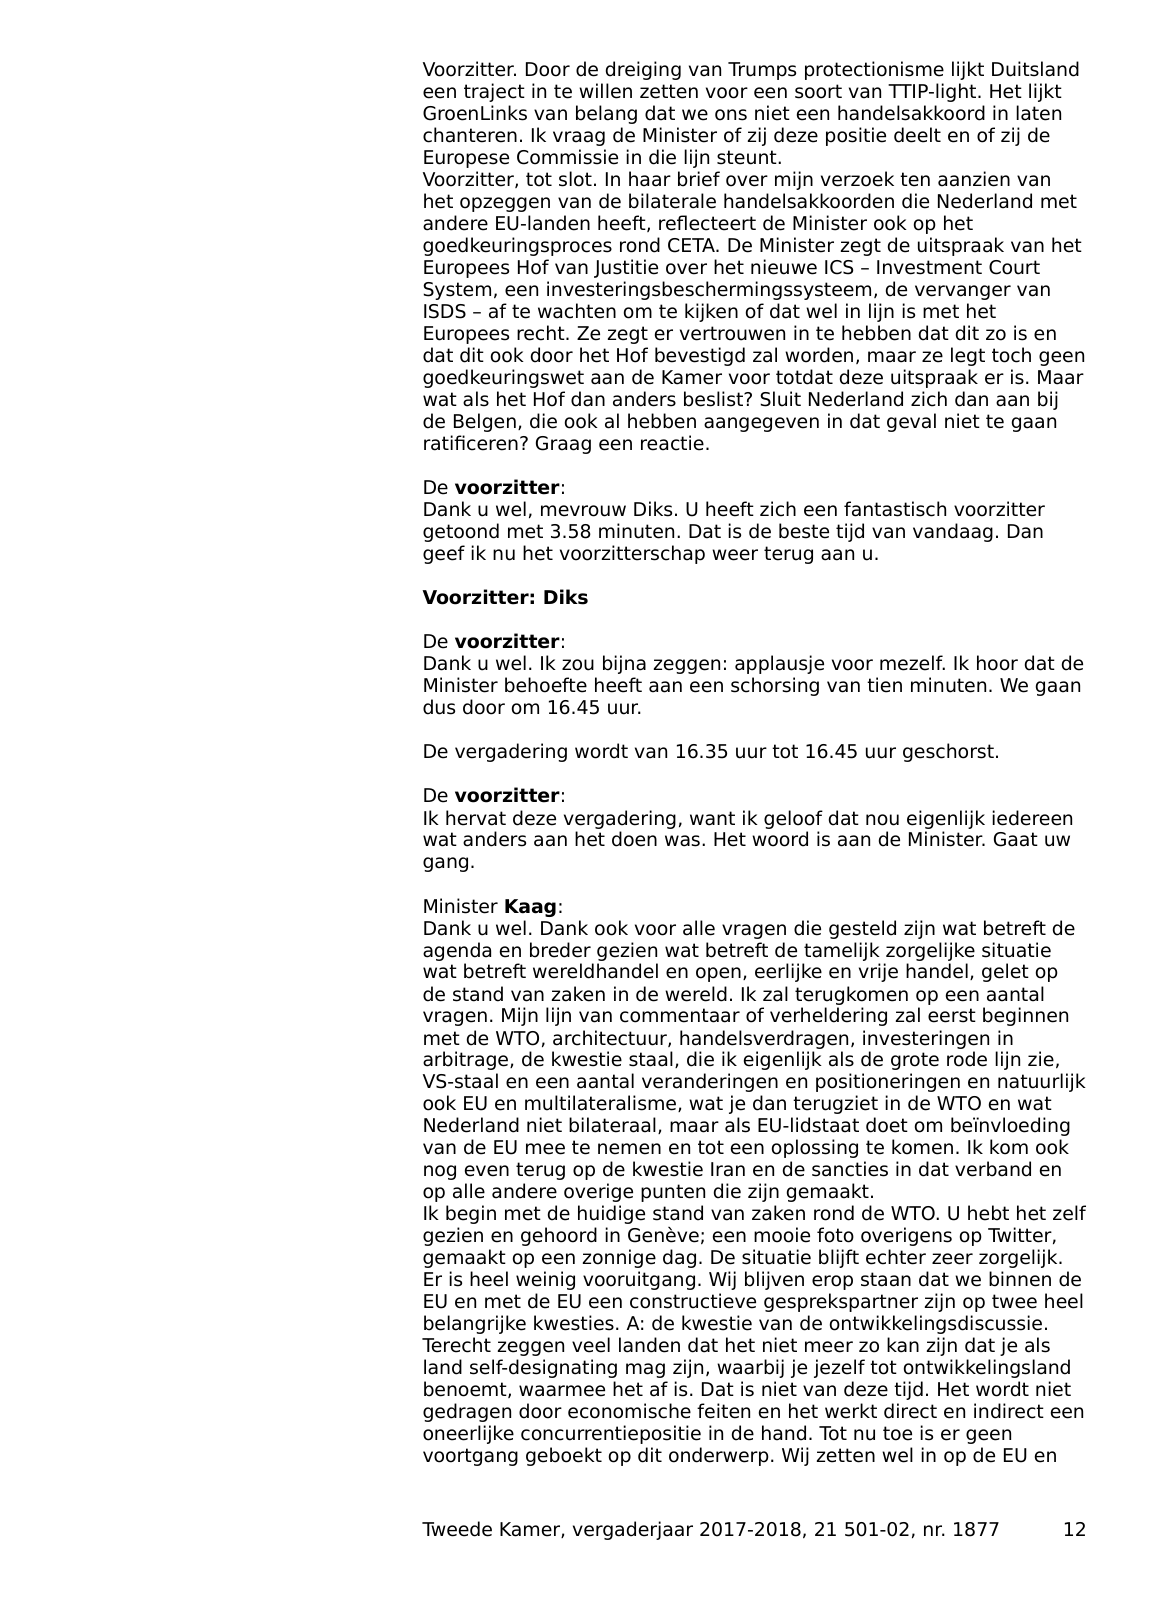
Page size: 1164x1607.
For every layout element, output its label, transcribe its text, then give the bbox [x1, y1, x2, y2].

text Dank u wel. Dank ook voor alle vragen die gesteld zijn wat betreft de agenda en breder gezien wat betreft de tamelijk zorgelijke situatie wat betreft wereldhandel en open, eerlijke en vrije handel, gelet op de stand van zaken in de wereld. Ik zal terugkomen op een aantal vragen. Mijn lijn van commentaar of verheldering zal eerst beginnen met de WTO, architectuur, handelsverdragen, investeringen in arbitrage, de kwestie staal, die ik eigenlijk als de grote rode lijn zie, VS-staal en een aantal veranderingen en positioneringen en natuurlijk ook EU en multilateralisme, wat je dan terugziet in de WTO en wat Nederland niet bilateraal, maar als EU-lidstaat doet om beïnvloeding van de EU mee te nemen en tot een oplossing te komen. Ik kom ook nog even terug op de kwestie Iran en de sancties in dat verband en op alle andere overige punten die zijn gemaakt. [422, 917, 1087, 1203]
text De voorzitter: [422, 631, 1087, 653]
text Voorzitter, tot slot. In haar brief over mijn verzoek ten aanzien van het opzeggen van de bilaterale handelsakkoorden die Nederland met andere EU-landen heeft, reflecteert de Minister ook op het goedkeuringsproces rond CETA. De Minister zegt de uitspraak van het Europees Hof van Justitie over het nieuwe ICS – Investment Court System, een investeringsbeschermingssysteem, de vervanger van ISDS – af te wachten om te kijken of dat wel in lijn is met het Europees recht. Ze zegt er vertrouwen in te hebben dat dit zo is en dat dit ook door het Hof bevestigd zal worden, maar ze legt toch geen goedkeuringswet aan de Kamer voor totdat deze uitspraak er is. Maar wat als het Hof dan anders beslist? Sluit Nederland zich dan aan bij de Belgen, die ook al hebben aangegeven in dat geval niet te gaan ratificeren? Graag een reactie. [422, 169, 1087, 455]
subtitle Voorzitter: Diks [422, 587, 1087, 609]
text De voorzitter: [422, 477, 1087, 499]
text Ik begin met de huidige stand van zaken rond de WTO. U hebt het zelf gezien en gehoord in Genève; een mooie foto overigens op Twitter, gemaakt op een zonnige dag. De situatie blijft echter zeer zorgelijk. Er is heel weinig vooruitgang. Wij blijven erop staan dat we binnen de EU en met de EU een constructieve gesprekspartner zijn op twee heel belangrijke kwesties. A: de kwestie van de ontwikkelingsdiscussie. Terecht zeggen veel landen dat het niet meer zo kan zijn dat je als land self-designating mag zijn, waarbij je jezelf tot ontwikkelingsland benoemt, waarmee het af is. Dat is niet van deze tijd. Het wordt niet gedragen door economische feiten en het werkt direct en indirect een oneerlijke concurrentiepositie in de hand. Tot nu toe is er geen voortgang geboekt op dit onderwerp. Wij zetten wel in op de EU en [422, 1203, 1087, 1467]
text Dank u wel, mevrouw Diks. U heeft zich een fantastisch voorzitter getoond met 3.58 minuten. Dat is de beste tijd van vandaag. Dan geef ik nu het voorzitterschap weer terug aan u. [422, 499, 1087, 565]
text Voorzitter. Door de dreiging van Trumps protectionisme lijkt Duitsland een traject in te willen zetten voor een soort van TTIP-light. Het lijkt GroenLinks van belang dat we ons niet een handelsakkoord in laten chanteren. Ik vraag de Minister of zij deze positie deelt en of zij de Europese Commissie in die lijn steunt. [422, 59, 1087, 169]
text Minister Kaag: [422, 896, 1087, 917]
text De voorzitter: [422, 785, 1087, 807]
text Ik hervat deze vergadering, want ik geloof dat nou eigenlijk iedereen wat anders aan het doen was. Het woord is aan de Minister. Gaat uw gang. [422, 807, 1087, 873]
text De vergadering wordt van 16.35 uur tot 16.45 uur geschorst. [422, 741, 1087, 763]
text Dank u wel. Ik zou bijna zeggen: applausje voor mezelf. Ik hoor dat de Minister behoefte heeft aan een schorsing van tien minuten. We gaan dus door om 16.45 uur. [422, 653, 1087, 719]
